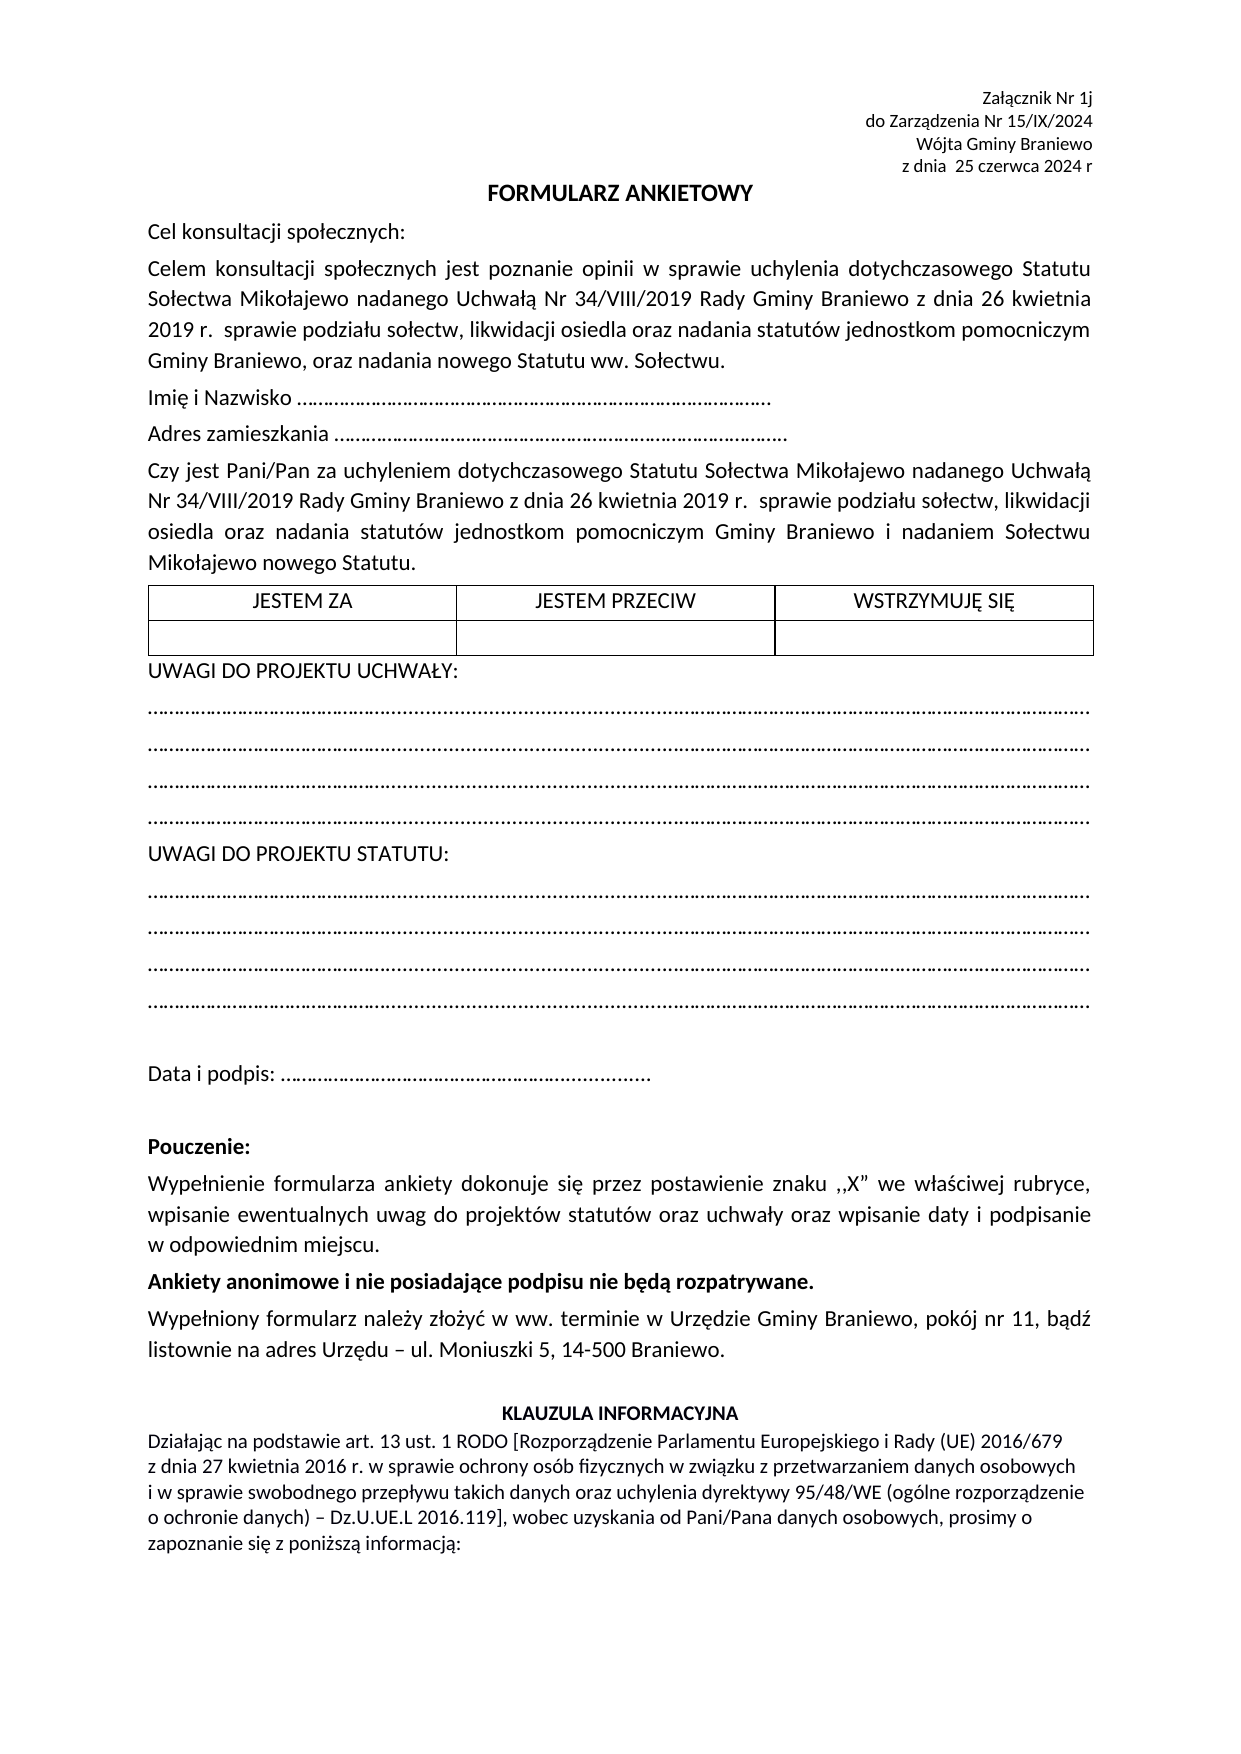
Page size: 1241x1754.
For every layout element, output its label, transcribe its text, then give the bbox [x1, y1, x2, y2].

text ………………………………………...................................................…………………………………………………………………… [148, 912, 1093, 941]
table_header JESTEM ZA [149, 586, 456, 620]
text Załącznik Nr 1j do Zarządzenia Nr 15/IX/2024 [148, 86, 1093, 132]
text Pouczenie: [148, 1132, 1093, 1161]
text ………………………………………...................................................…………………………………………………………………… [148, 692, 1093, 721]
text z dnia 25 czerwca 2024 r [148, 155, 1093, 178]
text UWAGI DO PROJEKTU STATUTU: [148, 839, 1093, 867]
text Działając na podstawie art. 13 ust. 1 RODO [Rozporządzenie Parlamentu Europejskiego i Rady (UE) 2016/679 z dnia 27 kwietnia 2016 r. w sprawie ochrony osób fizycznych w związku z przetwarzaniem danych osobowych i w sprawie swobodnego przepływu takich danych oraz uchylenia dyrektywy 95/48/WE (ogólne rozporządzenie o ochronie danych) – Dz.U.UE.L 2016.119], wobec uzyskania od Pani/Pana danych osobowych, prosimy o zapoznanie się z poniższą informacją: [148, 1428, 1093, 1555]
text Celem konsultacji społecznych jest poznanie opinii w sprawie uchylenia dotychczasowego Statutu Sołectwa Mikołajewo nadanego Uchwałą Nr 34/VIII/2019 Rady Gminy Braniewo z dnia 26 kwietnia 2019 r. sprawie podziału sołectw, likwidacji osiedla oraz nadania statutów jednostkom pomocniczym Gminy Braniewo, oraz nadania nowego Statutu ww. Sołectwu. [148, 254, 1093, 374]
text Ankiety anonimowe i nie posiadające podpisu nie będą rozpatrywane. [148, 1267, 1093, 1295]
text UWAGI DO PROJEKTU UCHWAŁY: [148, 656, 1093, 684]
text ………………………………………...................................................…………………………………………………………………… [148, 986, 1093, 1014]
text Wójta Gminy Braniewo [148, 132, 1093, 155]
text Data i podpis: ………………………………………………............... [148, 1059, 1093, 1087]
text ………………………………………...................................................…………………………………………………………………… [148, 876, 1093, 904]
table_header WSTRZYMUJĘ SIĘ [776, 586, 1093, 620]
text ………………………………………...................................................…………………………………………………………………… [148, 802, 1093, 831]
subtitle FORMULARZ ANKIETOWY [148, 178, 1093, 208]
table_cell [776, 621, 1093, 655]
table_cell [149, 621, 456, 655]
text Wypełniony formularz należy złożyć w ww. terminie w Urzędzie Gminy Braniewo, pokój nr 11, bądź listownie na adres Urzędu – ul. Moniuszki 5, 14-500 Braniewo. [148, 1304, 1093, 1363]
table_cell [457, 621, 774, 655]
table_header JESTEM PRZECIW [457, 586, 774, 620]
text Cel konsultacji społecznych: [148, 217, 1093, 245]
text ………………………………………...................................................…………………………………………………………………… [148, 949, 1093, 977]
text Imię i Nazwisko ……………………………………………………………………………… [148, 383, 1093, 411]
text KLAUZULA INFORMACYJNA [148, 1400, 1093, 1425]
text Czy jest Pani/Pan za uchyleniem dotychczasowego Statutu Sołectwa Mikołajewo nadanego Uchwałą Nr 34/VIII/2019 Rady Gminy Braniewo z dnia 26 kwietnia 2019 r. sprawie podziału sołectw, likwidacji osiedla oraz nadania statutów jednostkom pomocniczym Gminy Braniewo i nadaniem Sołectwu Mikołajewo nowego Statutu. [148, 456, 1093, 576]
text Wypełnienie formularza ankiety dokonuje się przez postawienie znaku ,,X” we właściwej rubryce, wpisanie ewentualnych uwag do projektów statutów oraz uchwały oraz wpisanie daty i podpisanie w odpowiednim miejscu. [148, 1169, 1093, 1259]
text ………………………………………...................................................…………………………………………………………………… [148, 766, 1093, 794]
text ………………………………………...................................................…………………………………………………………………… [148, 729, 1093, 757]
text Adres zamieszkania ………………………………………………………………………….. [148, 419, 1093, 447]
